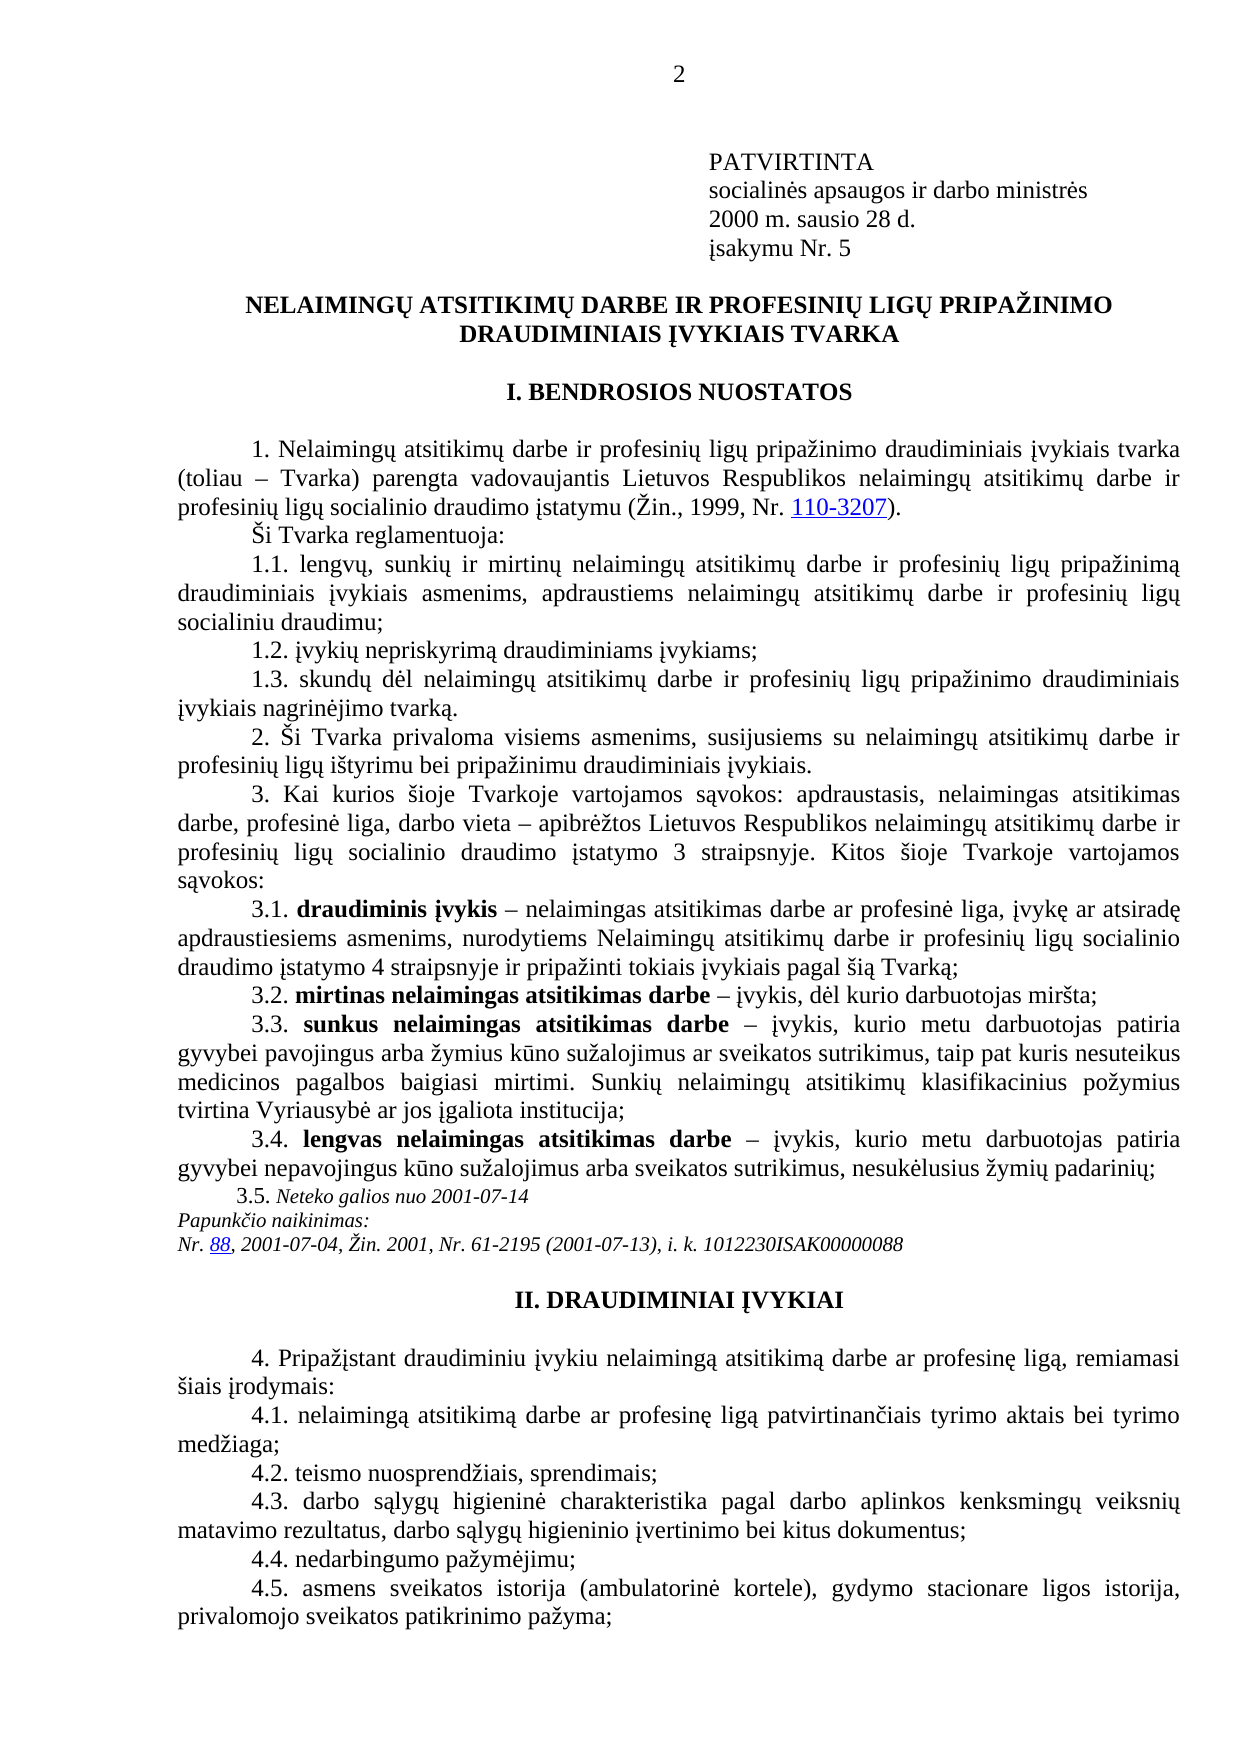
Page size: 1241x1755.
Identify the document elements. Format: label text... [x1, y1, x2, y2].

text 4.4. nedarbingumo pažymėjimu; [177, 1544, 1181, 1573]
text 3.1. draudiminis įvykis – nelaimingas atsitikimas darbe ar profesinė liga, įvykę ar atsiradę apdraustiesiems asmenims, nurodytiems Nelaimingų atsitikimų darbe ir profesinių ligų socialinio draudimo įstatymo 4 straipsnyje ir pripažinti tokiais įvykiais pagal šią Tvarką; [177, 894, 1181, 981]
text I. BENDROSIOS NUOSTATOS [177, 377, 1181, 406]
text 2000 m. sausio 28 d. [177, 204, 1181, 233]
text įsakymu Nr. 5 [177, 233, 1181, 262]
text 1.3. skundų dėl nelaimingų atsitikimų darbe ir profesinių ligų pripažinimo draudiminiais įvykiais nagrinėjimo tvarką. [177, 664, 1181, 722]
text 4.3. darbo sąlygų higieninė charakteristika pagal darbo aplinkos kenksmingų veiksnių matavimo rezultatus, darbo sąlygų higieninio įvertinimo bei kitus dokumentus; [177, 1486, 1181, 1544]
text II. DRAUDIMINIAI ĮVYKIAI [177, 1285, 1181, 1314]
text 2. Ši Tvarka privaloma visiems asmenims, susijusiems su nelaimingų atsitikimų darbe ir profesinių ligų ištyrimu bei pripažinimu draudiminiais įvykiais. [177, 722, 1181, 779]
text Nr. 88, 2001-07-04, Žin. 2001, Nr. 61-2195 (2001-07-13), i. k. 1012230ISAK00000088 [177, 1232, 1181, 1256]
text NELAIMINGŲ ATSITIKIMŲ DARBE IR PROFESINIŲ LIGŲ PRIPAŽINIMO DRAUDIMINIAIS ĮVYKIAIS TVARKA [177, 291, 1181, 348]
text 3.5. Neteko galios nuo 2001-07-14 [177, 1182, 1181, 1208]
text Papunkčio naikinimas: [177, 1208, 1181, 1232]
text 4.2. teismo nuosprendžiais, sprendimais; [177, 1458, 1181, 1486]
text socialinės apsaugos ir darbo ministrės [177, 176, 1181, 204]
text 3. Kai kurios šioje Tvarkoje vartojamos sąvokos: apdraustasis, nelaimingas atsitikimas darbe, profesinė liga, darbo vieta – apibrėžtos Lietuvos Respublikos nelaimingų atsitikimų darbe ir profesinių ligų socialinio draudimo įstatymo 3 straipsnyje. Kitos šioje Tvarkoje vartojamos sąvokos: [177, 779, 1181, 894]
text 4. Pripažįstant draudiminiu įvykiu nelaimingą atsitikimą darbe ar profesinę ligą, remiamasi šiais įrodymais: [177, 1343, 1181, 1400]
text Ši Tvarka reglamentuoja: [177, 521, 1181, 549]
text PATVIRTINTA [177, 147, 1181, 176]
text 3.2. mirtinas nelaimingas atsitikimas darbe – įvykis, dėl kurio darbuotojas miršta; [177, 981, 1181, 1009]
text 1.2. įvykių nepriskyrimą draudiminiams įvykiams; [177, 636, 1181, 664]
text 4.1. nelaimingą atsitikimą darbe ar profesinę ligą patvirtinančiais tyrimo aktais bei tyrimo medžiaga; [177, 1400, 1181, 1458]
text 1.1. lengvų, sunkių ir mirtinų nelaimingų atsitikimų darbe ir profesinių ligų pripažinimą draudiminiais įvykiais asmenims, apdraustiems nelaimingų atsitikimų darbe ir profesinių ligų socialiniu draudimu; [177, 549, 1181, 636]
text 3.3. sunkus nelaimingas atsitikimas darbe – įvykis, kurio metu darbuotojas patiria gyvybei pavojingus arba žymius kūno sužalojimus ar sveikatos sutrikimus, taip pat kuris nesuteikus medicinos pagalbos baigiasi mirtimi. Sunkių nelaimingų atsitikimų klasifikacinius požymius tvirtina Vyriausybė ar jos įgaliota institucija; [177, 1009, 1181, 1124]
text 3.4. lengvas nelaimingas atsitikimas darbe – įvykis, kurio metu darbuotojas patiria gyvybei nepavojingus kūno sužalojimus arba sveikatos sutrikimus, nesukėlusius žymių padarinių; [177, 1124, 1181, 1182]
text 1. Nelaimingų atsitikimų darbe ir profesinių ligų pripažinimo draudiminiais įvykiais tvarka (toliau – Tvarka) parengta vadovaujantis Lietuvos Respublikos nelaimingų atsitikimų darbe ir profesinių ligų socialinio draudimo įstatymu (Žin., 1999, Nr. 110-3207). [177, 434, 1181, 521]
text 4.5. asmens sveikatos istorija (ambulatorinė kortele), gydymo stacionare ligos istorija, privalomojo sveikatos patikrinimo pažyma; [177, 1573, 1181, 1630]
